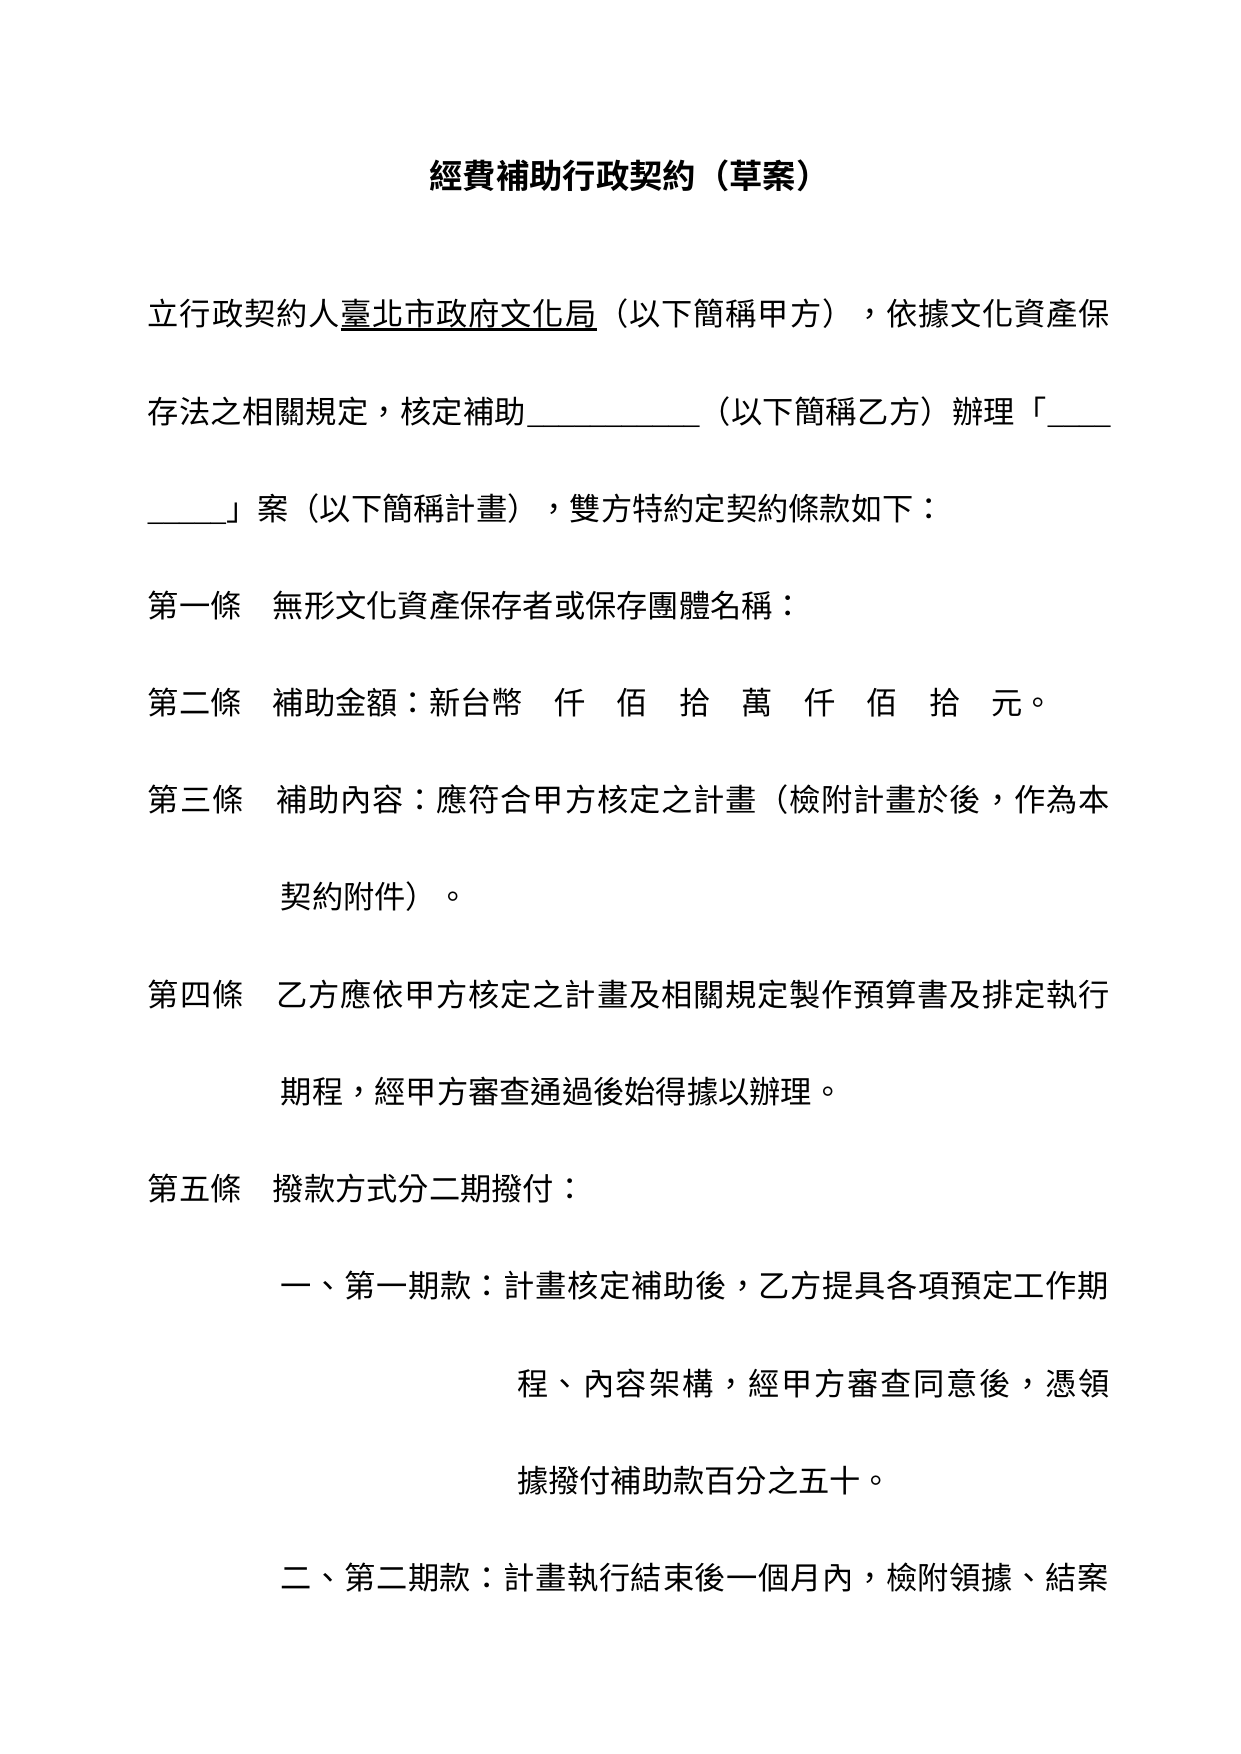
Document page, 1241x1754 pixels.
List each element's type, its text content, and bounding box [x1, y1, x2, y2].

text 第一條 無形文化資產保存者或保存團體名稱： [148, 581, 1110, 626]
text 立行政契約人臺北市政府文化局（以下簡稱甲方），依據文化資產保存法之相關規定，核定補助___________（以下簡稱乙方）辦理「_________」案（以下簡稱計畫），雙方特約定契約條款如下： [148, 289, 1110, 529]
text 第四條 乙方應依甲方核定之計畫及相關規定製作預算書及排定執行期程，經甲方審查通過後始得據以辦理。 [148, 970, 1110, 1112]
text 第三條 補助內容：應符合甲方核定之計畫（檢附計畫於後，作為本契約附件）。 [148, 776, 1110, 918]
text 一、第一期款：計畫核定補助後，乙方提具各項預定工作期程、內容架構，經甲方審查同意後，憑領據撥付補助款百分之五十。 [281, 1261, 1110, 1501]
text 第二條 補助金額：新台幣 仟 佰 拾 萬 仟 佰 拾 元。 [148, 678, 1110, 723]
text 第五條 撥款方式分二期撥付： [148, 1164, 1110, 1209]
text 二、第二期款：計畫執行結束後一個月內，檢附領據、結案 [280, 1553, 1110, 1598]
text 經費補助行政契約（草案） [148, 150, 1110, 198]
